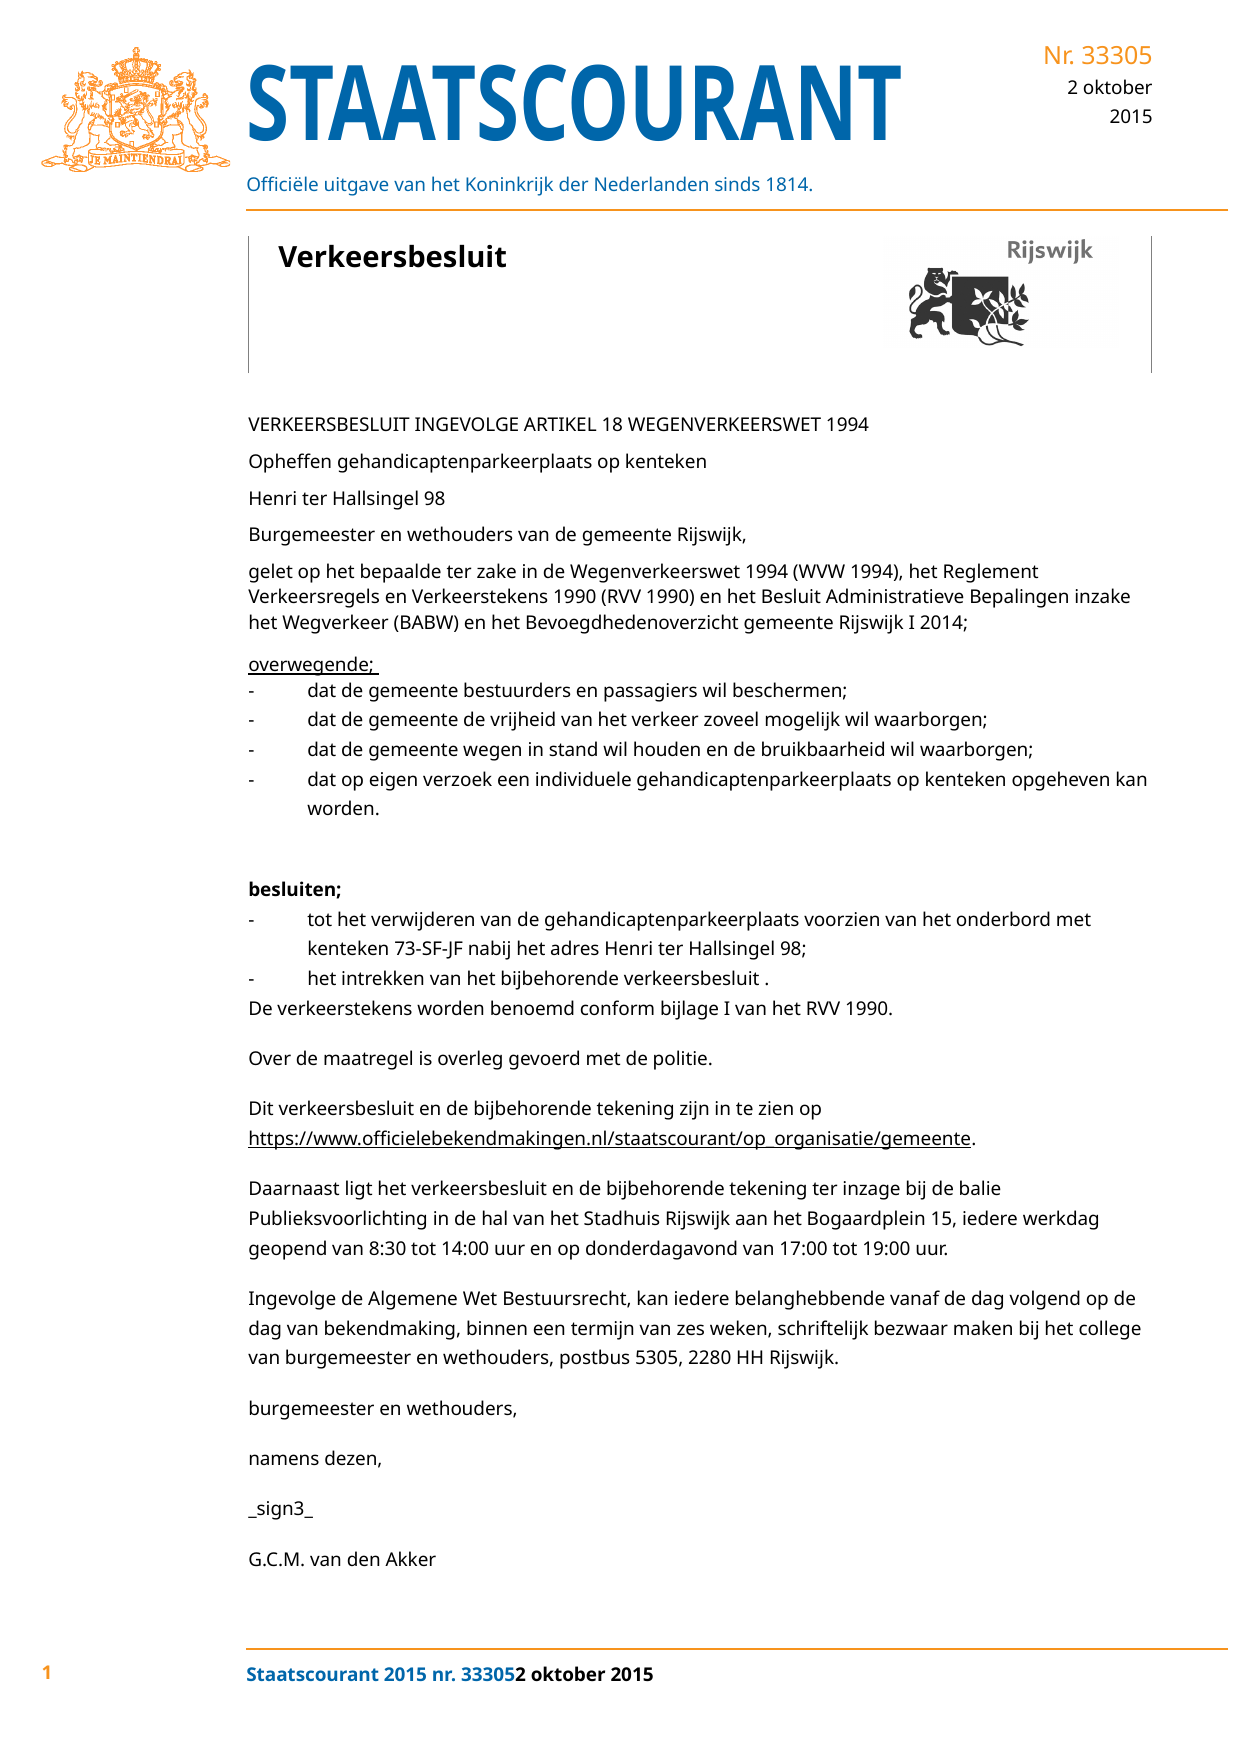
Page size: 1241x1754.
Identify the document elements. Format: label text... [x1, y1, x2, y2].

list het intrekken van het bijbehorende verkeersbesluit . [248, 965, 1152, 991]
table_header [850, 236, 1151, 373]
text Henri ter Hallsingel 98 [248, 485, 1152, 510]
text VERKEERSBESLUIT INGEVOLGE ARTIKEL 18 WEGENVERKEERSWET 1994 [248, 411, 1152, 437]
text gelet op het bepaalde ter zake in de Wegenverkeerswet 1994 (WVW 1994), het Reglement Verkeersregels en Verkeerstekens 1990 (RVV 1990) en het Besluit Administratieve Bepalingen inzake het Wegverkeer (BABW) en het Bevoegdhedenoverzicht gemeente Rijswijk I 2014; [248, 558, 1152, 635]
text besluiten; [248, 876, 1152, 902]
text Ingevolge de Algemene Wet Bestuursrecht, kan iedere belanghebbende vanaf de dag volgend op de dag van bekendmaking, binnen een termijn van zes weken, schriftelijk bezwaar maken bij het college van burgemeester en wethouders, postbus 5305, 2280 HH Rijswijk. [248, 1285, 1152, 1370]
text Dit verkeersbesluit en de bijbehorende tekening zijn in te zien op https://www.officielebekendmakingen.nl/staatscourant/op_organisatie/gemeente. [248, 1096, 1152, 1151]
list dat de gemeente de vrijheid van het verkeer zoveel mogelijk wil waarborgen; [248, 707, 1152, 732]
text overwegende; [248, 651, 1152, 677]
picture [41, 47, 231, 172]
text Over de maatregel is overleg gevoerd met de politie. [248, 1045, 1152, 1071]
text De verkeerstekens worden benoemd conform bijlage I van het RVV 1990. [248, 995, 1152, 1021]
text Burgemeester en wethouders van de gemeente Rijswijk, [248, 521, 1152, 547]
picture [882, 236, 1119, 348]
text _sign3_ [248, 1496, 1152, 1521]
text Daarnaast ligt het verkeersbesluit en de bijbehorende tekening ter inzage bij de balie Publieksvoorlichting in de hal van het Stadhuis Rijswijk aan het Bogaardplein 15, iedere werkdag geopend van 8:30 tot 14:00 uur en op donderdagavond van 17:00 tot 19:00 uur. [248, 1176, 1152, 1261]
text Opheffen gehandicaptenparkeerplaats op kenteken [248, 448, 1152, 474]
text burgemeester en wethouders, [248, 1395, 1152, 1421]
text G.C.M. van den Akker [248, 1546, 1152, 1572]
list tot het verwijderen van de gehandicaptenparkeerplaats voorzien van het onderbord met kenteken 73-SF-JF nabij het adres Henri ter Hallsingel 98; [248, 906, 1152, 961]
list dat de gemeente wegen in stand wil houden en de bruikbaarheid wil waarborgen; [248, 736, 1152, 762]
list dat op eigen verzoek een individuele gehandicaptenparkeerplaats op kenteken opgeheven kan worden. [248, 766, 1152, 821]
list dat de gemeente bestuurders en passagiers wil beschermen; [248, 677, 1152, 703]
table_header Verkeersbesluit [249, 236, 850, 373]
text namens dezen, [248, 1445, 1152, 1471]
